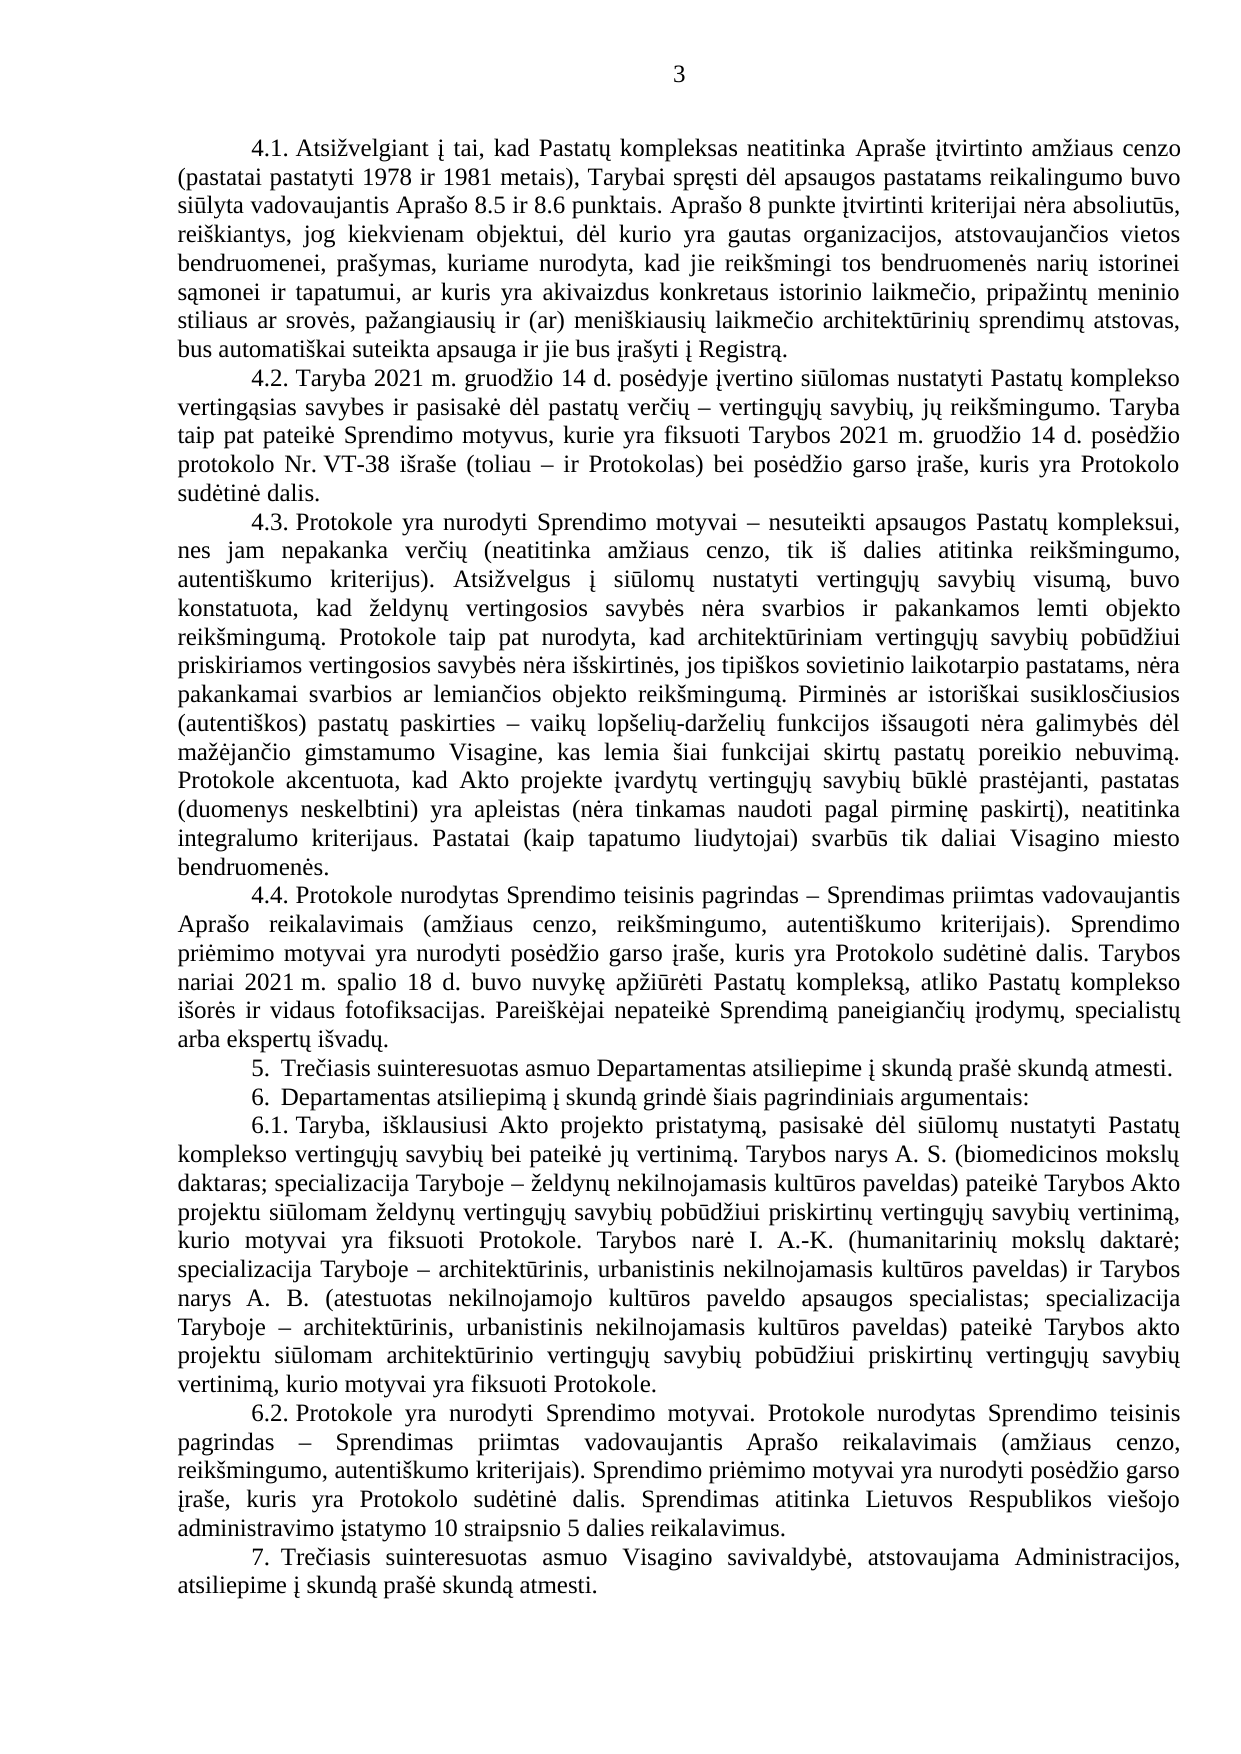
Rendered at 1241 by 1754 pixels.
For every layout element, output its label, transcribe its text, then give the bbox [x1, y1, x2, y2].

text 5. Trečiasis suinteresuotas asmuo Departamentas atsiliepime į skundą prašė skundą atmesti. [177, 1053, 1181, 1082]
text 6.2. Protokole yra nurodyti Sprendimo motyvai. Protokole nurodytas Sprendimo teisinis pagrindas – Sprendimas priimtas vadovaujantis Aprašo reikalavimais (amžiaus cenzo, reikšmingumo, autentiškumo kriterijais). Sprendimo priėmimo motyvai yra nurodyti posėdžio garso įraše, kuris yra Protokolo sudėtinė dalis. Sprendimas atitinka Lietuvos Respublikos viešojo administravimo įstatymo 10 straipsnio 5 dalies reikalavimus. [177, 1398, 1181, 1542]
text 7. Trečiasis suinteresuotas asmuo Visagino savivaldybė, atstovaujama Administracijos, atsiliepime į skundą prašė skundą atmesti. [177, 1542, 1181, 1599]
text 6.1. Taryba, išklausiusi Akto projekto pristatymą, pasisakė dėl siūlomų nustatyti Pastatų komplekso vertingųjų savybių bei pateikė jų vertinimą. Tarybos narys A. S. (biomedicinos mokslų daktaras; specializacija Taryboje – želdynų nekilnojamasis kultūros paveldas) pateikė Tarybos Akto projektu siūlomam želdynų vertingųjų savybių pobūdžiui priskirtinų vertingųjų savybių vertinimą, kurio motyvai yra fiksuoti Protokole. Tarybos narė I. A.-K. (humanitarinių mokslų daktarė; specializacija Taryboje – architektūrinis, urbanistinis nekilnojamasis kultūros paveldas) ir Tarybos narys A. B. (atestuotas nekilnojamojo kultūros paveldo apsaugos specialistas; specializacija Taryboje – architektūrinis, urbanistinis nekilnojamasis kultūros paveldas) pateikė Tarybos akto projektu siūlomam architektūrinio vertingųjų savybių pobūdžiui priskirtinų vertingųjų savybių vertinimą, kurio motyvai yra fiksuoti Protokole. [177, 1110, 1181, 1398]
text 4.3. Protokole yra nurodyti Sprendimo motyvai – nesuteikti apsaugos Pastatų kompleksui, nes jam nepakanka verčių (neatitinka amžiaus cenzo, tik iš dalies atitinka reikšmingumo, autentiškumo kriterijus). Atsižvelgus į siūlomų nustatyti vertingųjų savybių visumą, buvo konstatuota, kad želdynų vertingosios savybės nėra svarbios ir pakankamos lemti objekto reikšmingumą. Protokole taip pat nurodyta, kad architektūriniam vertingųjų savybių pobūdžiui priskiriamos vertingosios savybės nėra išskirtinės, jos tipiškos sovietinio laikotarpio pastatams, nėra pakankamai svarbios ar lemiančios objekto reikšmingumą. Pirminės ar istoriškai susiklosčiusios (autentiškos) pastatų paskirties – vaikų lopšelių-darželių funkcijos išsaugoti nėra galimybės dėl mažėjančio gimstamumo Visagine, kas lemia šiai funkcijai skirtų pastatų poreikio nebuvimą. Protokole akcentuota, kad Akto projekte įvardytų vertingųjų savybių būklė prastėjanti, pastatas (duomenys neskelbtini) yra apleistas (nėra tinkamas naudoti pagal pirminę paskirtį), neatitinka integralumo kriterijaus. Pastatai (kaip tapatumo liudytojai) svarbūs tik daliai Visagino miesto bendruomenės. [177, 507, 1181, 880]
text 4.2. Taryba 2021 m. gruodžio 14 d. posėdyje įvertino siūlomas nustatyti Pastatų komplekso vertingąsias savybes ir pasisakė dėl pastatų verčių – vertingųjų savybių, jų reikšmingumo. Taryba taip pat pateikė Sprendimo motyvus, kurie yra fiksuoti Tarybos 2021 m. gruodžio 14 d. posėdžio protokolo Nr. VT-38 išraše (toliau – ir Protokolas) bei posėdžio garso įraše, kuris yra Protokolo sudėtinė dalis. [177, 363, 1181, 507]
text 4.4. Protokole nurodytas Sprendimo teisinis pagrindas – Sprendimas priimtas vadovaujantis Aprašo reikalavimais (amžiaus cenzo, reikšmingumo, autentiškumo kriterijais). Sprendimo priėmimo motyvai yra nurodyti posėdžio garso įraše, kuris yra Protokolo sudėtinė dalis. Tarybos nariai 2021 m. spalio 18 d. buvo nuvykę apžiūrėti Pastatų kompleksą, atliko Pastatų komplekso išorės ir vidaus fotofiksacijas. Pareiškėjai nepateikė Sprendimą paneigiančių įrodymų, specialistų arba ekspertų išvadų. [177, 880, 1181, 1053]
text 4.1. Atsižvelgiant į tai, kad Pastatų kompleksas neatitinka Apraše įtvirtinto amžiaus cenzo (pastatai pastatyti 1978 ir 1981 metais), Tarybai spręsti dėl apsaugos pastatams reikalingumo buvo siūlyta vadovaujantis Aprašo 8.5 ir 8.6 punktais. Aprašo 8 punkte įtvirtinti kriterijai nėra absoliutūs, reiškiantys, jog kiekvienam objektui, dėl kurio yra gautas organizacijos, atstovaujančios vietos bendruomenei, prašymas, kuriame nurodyta, kad jie reikšmingi tos bendruomenės narių istorinei sąmonei ir tapatumui, ar kuris yra akivaizdus konkretaus istorinio laikmečio, pripažintų meninio stiliaus ar srovės, pažangiausių ir (ar) meniškiausių laikmečio architektūrinių sprendimų atstovas, bus automatiškai suteikta apsauga ir jie bus įrašyti į Registrą. [177, 133, 1181, 363]
text 6. Departamentas atsiliepimą į skundą grindė šiais pagrindiniais argumentais: [177, 1082, 1181, 1110]
